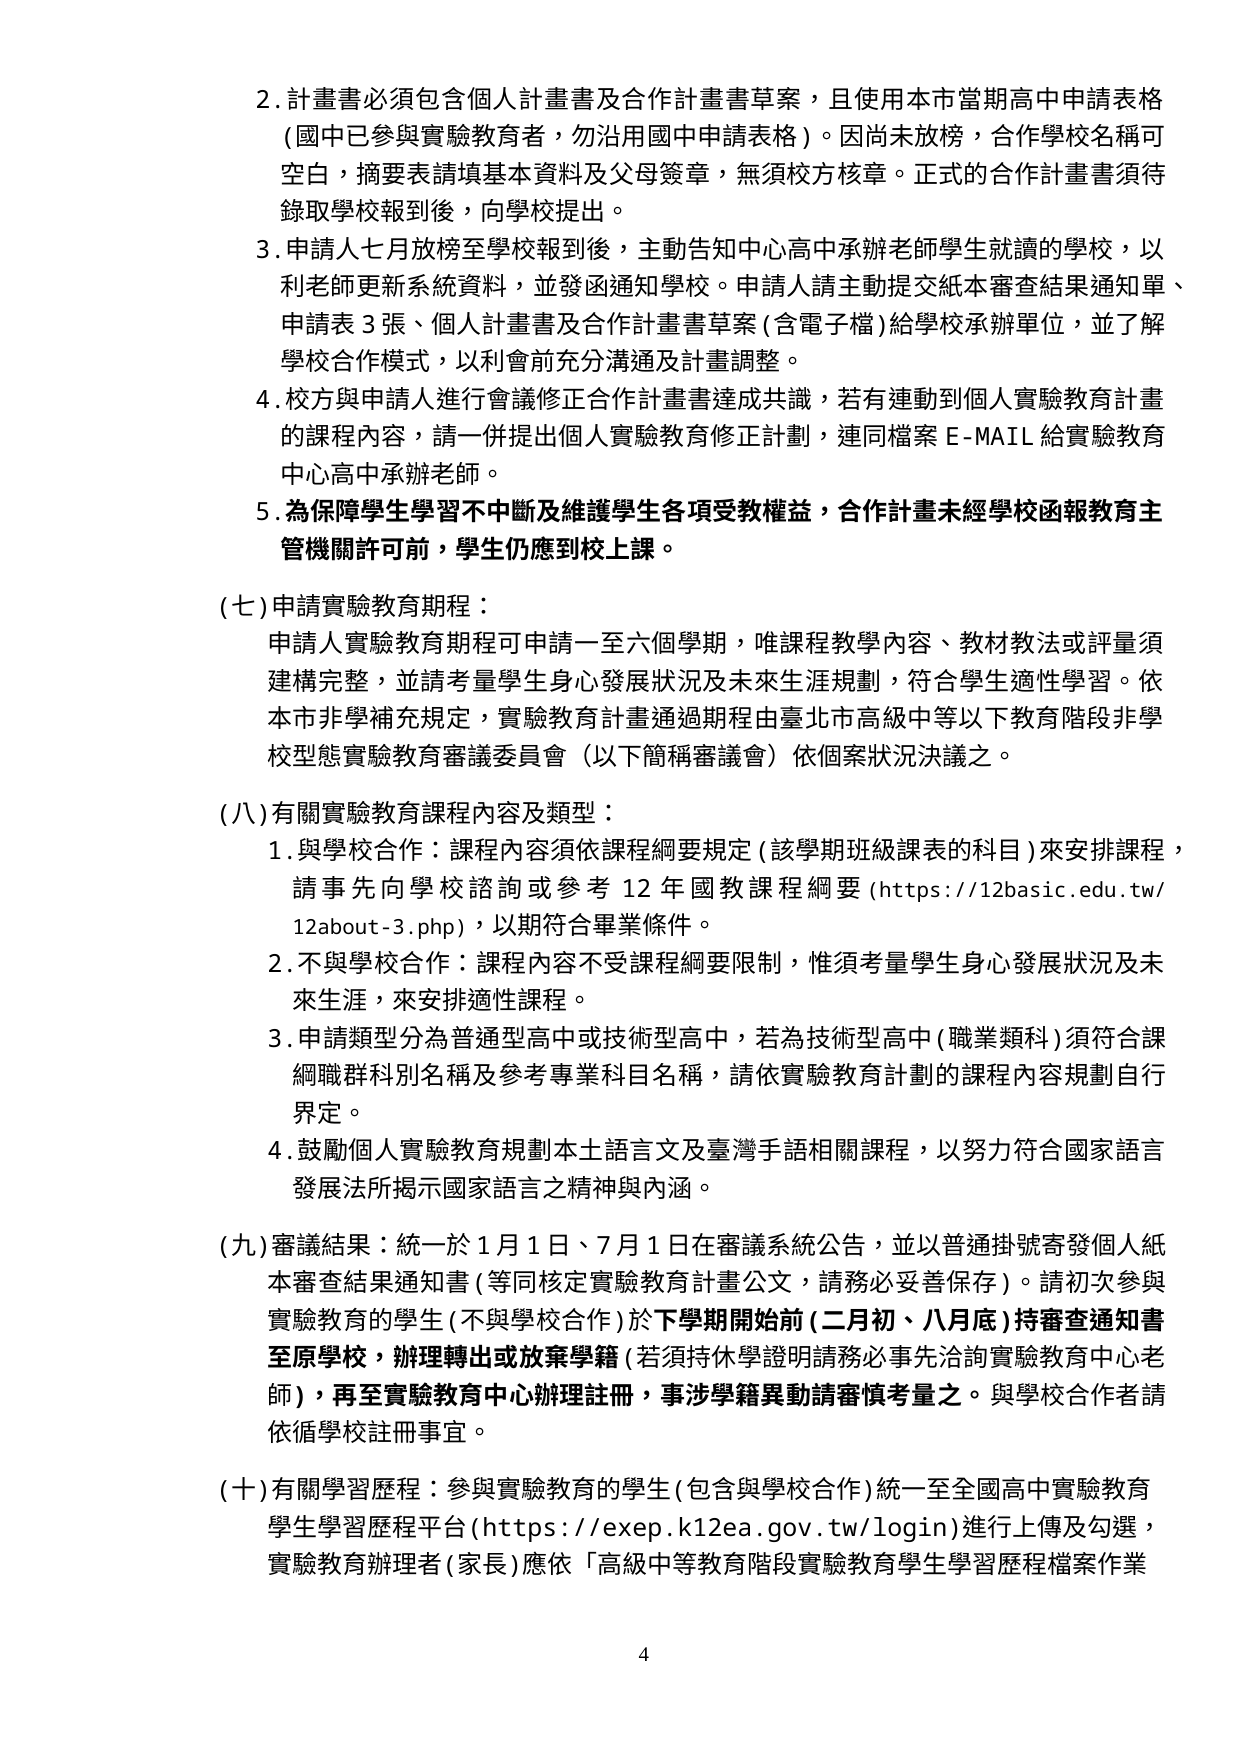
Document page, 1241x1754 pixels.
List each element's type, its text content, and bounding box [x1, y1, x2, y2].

text 2.不與學校合作：課程內容不受課程綱要限制，惟須考量學生身心發展狀況及未來生涯，來安排適性課程。 [267, 942, 1167, 1017]
text (九)審議結果：統一於1月1日、7月1日在審議系統公告，並以普通掛號寄發個人紙本審查結果通知書(等同核定實驗教育計畫公文，請務必妥善保存)。請初次參與實驗教育的學生(不與學校合作)於下學期開始前(二月初、八月底)持審查通知書至原學校，辦理轉出或放棄學籍(若須持休學證明請務必事先洽詢實驗教育中心老師)，再至實驗教育中心辦理註冊，事涉學籍異動請審慎考量之。與學校合作者請依循學校註冊事宜。 [216, 1224, 1167, 1449]
text 1.與學校合作：課程內容須依課程綱要規定(該學期班級課表的科目)來安排課程，請事先向學校諮詢或參考12年國教課程綱要(https://12basic.edu.tw/12about-3.php)，以期符合畢業條件。 [267, 829, 1167, 942]
text (八)有關實驗教育課程內容及類型： [216, 792, 1167, 829]
text (七)申請實驗教育期程： [216, 585, 1167, 622]
text 5.為保障學生學習不中斷及維護學生各項受教權益，合作計畫未經學校函報教育主管機關許可前，學生仍應到校上課。 [255, 490, 1167, 565]
text 申請人實驗教育期程可申請一至六個學期，唯課程教學內容、教材教法或評量須建構完整，並請考量學生身心發展狀況及未來生涯規劃，符合學生適性學習。依本市非學補充規定，實驗教育計畫通過期程由臺北市高級中等以下教育階段非學校型態實驗教育審議委員會（以下簡稱審議會）依個案狀況決議之。 [267, 622, 1167, 772]
text 4.校方與申請人進行會議修正合作計畫書達成共識，若有連動到個人實驗教育計畫的課程內容，請一併提出個人實驗教育修正計劃，連同檔案E-MAIL給實驗教育中心高中承辦老師。 [255, 378, 1167, 490]
text 4.鼓勵個人實驗教育規劃本土語言文及臺灣手語相關課程，以努力符合國家語言發展法所揭示國家語言之精神與內涵。 [267, 1129, 1167, 1204]
text (十)有關學習歷程：參與實驗教育的學生(包含與學校合作)統一至全國高中實驗教育學生學習歷程平台(https://exep.k12ea.gov.tw/login)進行上傳及勾選，實驗教育辦理者(家長)應依「高級中等教育階段實驗教育學生學習歷程檔案作業 [216, 1468, 1167, 1581]
text 3.申請人七月放榜至學校報到後，主動告知中心高中承辦老師學生就讀的學校，以利老師更新系統資料，並發函通知學校。申請人請主動提交紙本審查結果通知單、申請表3張、個人計畫書及合作計畫書草案(含電子檔)給學校承辦單位，並了解學校合作模式，以利會前充分溝通及計畫調整。 [255, 228, 1167, 378]
text 2.計畫書必須包含個人計畫書及合作計畫書草案，且使用本市當期高中申請表格(國中已參與實驗教育者，勿沿用國中申請表格)。因尚未放榜，合作學校名稱可空白，摘要表請填基本資料及父母簽章，無須校方核章。正式的合作計畫書須待錄取學校報到後，向學校提出。 [255, 78, 1167, 228]
text 3.申請類型分為普通型高中或技術型高中，若為技術型高中(職業類科)須符合課綱職群科別名稱及參考專業科目名稱，請依實驗教育計劃的課程內容規劃自行界定。 [267, 1017, 1167, 1129]
